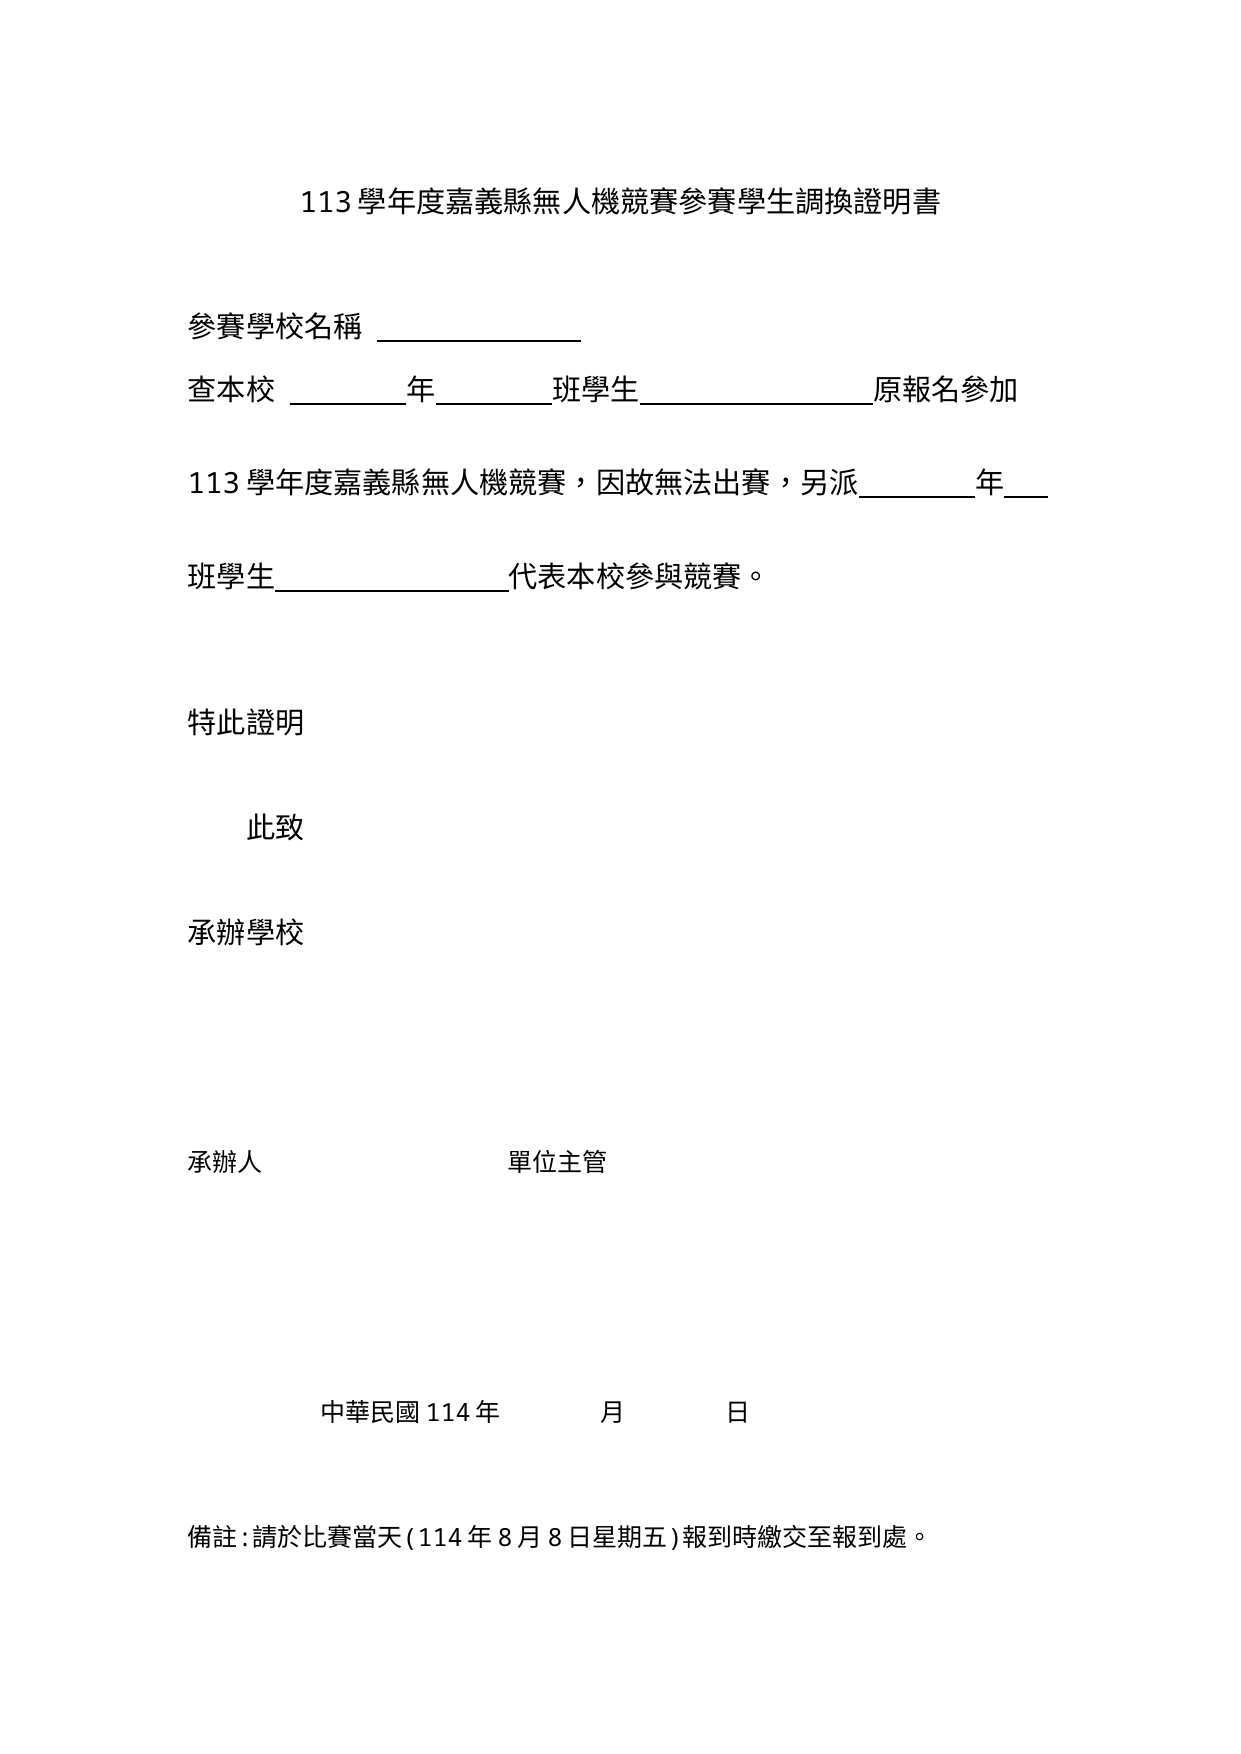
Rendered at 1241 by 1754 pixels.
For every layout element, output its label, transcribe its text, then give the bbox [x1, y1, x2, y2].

text 中華民國114年 月 日 [320, 1369, 905, 1431]
text 特此證明 [187, 679, 1053, 742]
text 承辦人 單位主管 [187, 1119, 1053, 1181]
text 113學年度嘉義縣無人機競賽參賽學生調換證明書 [187, 158, 1053, 221]
text 備註:請於比賽當天(114年8月8日星期五)報到時繳交至報到處。 [187, 1494, 1053, 1556]
text 此致 [187, 784, 1053, 847]
text 查本校 年 班學生 原報名參加113學年度嘉義縣無人機競賽，因故無法出賽，另派 年 班學生 代表本校參與競賽。 [187, 346, 1053, 596]
text 承辦學校 [187, 889, 1053, 951]
text 參賽學校名稱 [187, 283, 1053, 346]
